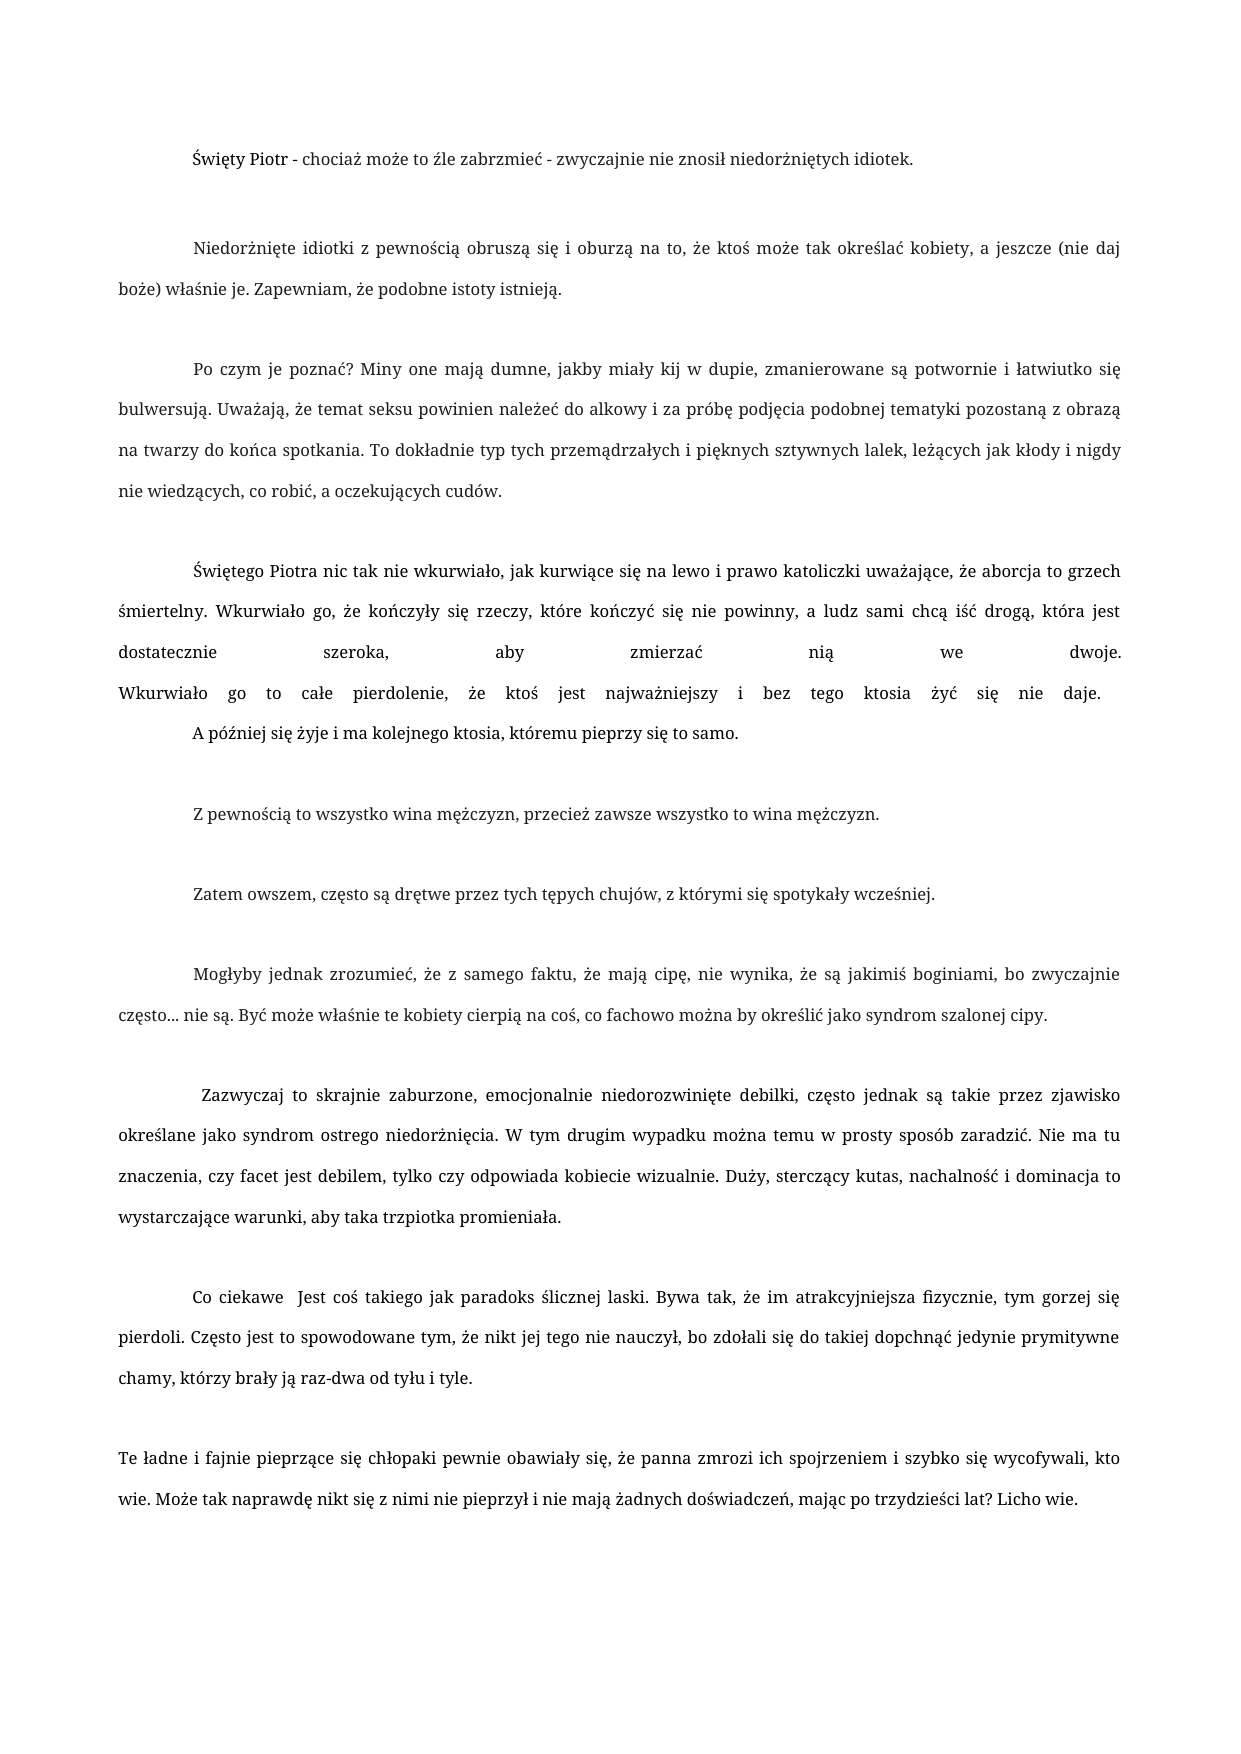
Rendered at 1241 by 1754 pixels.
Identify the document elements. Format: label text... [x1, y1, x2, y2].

text Te ładne i fajnie pieprzące się chłopaki pewnie obawiały się, że panna zmrozi ich spojrzeniem i szybko się wycofywali, kto wie. Może tak naprawdę nikt się z nimi nie pieprzył i nie mają żadnych doświadczeń, mając po trzydzieści lat? Licho wie. [118, 1447, 1122, 1510]
text Świętego Piotra nic tak nie wkurwiało, jak kurwiące się na lewo i prawo katoliczki uważające, że aborcja to grzech śmiertelny. Wkurwiało go, że kończyły się rzeczy, które kończyć się nie powinny, a ludz sami chcą iść drogą, która jest dostatecznie szeroka, aby zmierzać nią we dwoje. Wkurwiało go to całe pierdolenie, że ktoś jest najważniejszy i bez tego ktosia żyć się nie daje. A później się żyje i ma kolejnego ktosia, któremu pieprzy się to samo. [118, 559, 1122, 745]
text Zazwyczaj to skrajnie zaburzone, emocjonalnie niedorozwinięte debilki, często jednak są takie przez zjawisko określane jako syndrom ostrego niedorżnięcia. W tym drugim wypadku można temu w prosty sposób zaradzić. Nie ma tu znaczenia, czy facet jest debilem, tylko czy odpowiada kobiecie wizualnie. Duży, sterczący kutas, nachalność i dominacja to wystarczające warunki, aby taka trzpiotka promieniała. [118, 1083, 1122, 1228]
text Zatem owszem, często są drętwe przez tych tępych chujów, z którymi się spotykały wcześniej. [118, 882, 1122, 905]
text Niedorżnięte idiotki z pewnością obruszą się i oburzą na to, że ktoś może tak określać kobiety, a jeszcze (nie daj boże) właśnie je. Zapewniam, że podobne istoty istnieją. [118, 237, 1122, 300]
text Z pewnością to wszystko wina mężczyzn, przecież zawsze wszystko to wina mężczyzn. [118, 802, 1122, 825]
text Po czym je poznać? Miny one mają dumne, jakby miały kij w dupie, zmanierowane są potwornie i łatwiutko się bulwersują. Uważają, że temat seksu powinien należeć do alkowy i za próbę podjęcia podobnej tematyki pozostaną z obrazą na twarzy do końca spotkania. To dokładnie typ tych przemądrzałych i pięknych sztywnych lalek, leżących jak kłody i nigdy nie wiedzących, co robić, a oczekujących cudów. [118, 357, 1122, 502]
text Co ciekawe Jest coś takiego jak paradoks ślicznej laski. Bywa tak, że im atrakcyjniejsza fizycznie, tym gorzej się pierdoli. Często jest to spowodowane tym, że nikt jej tego nie nauczył, bo zdołali się do takiej dopchnąć jedynie prymitywne chamy, którzy brały ją raz-dwa od tyłu i tyle. [118, 1286, 1122, 1389]
text Święty Piotr - chociaż może to źle zabrzmieć - zwyczajnie nie znosił niedorżniętych idiotek. [118, 141, 1122, 172]
text Mogłyby jednak zrozumieć, że z samego faktu, że mają cipę, nie wynika, że są jakimiś boginiami, bo zwyczajnie często... nie są. Być może właśnie te kobiety cierpią na coś, co fachowo można by określić jako syndrom szalonej cipy. [118, 963, 1122, 1026]
